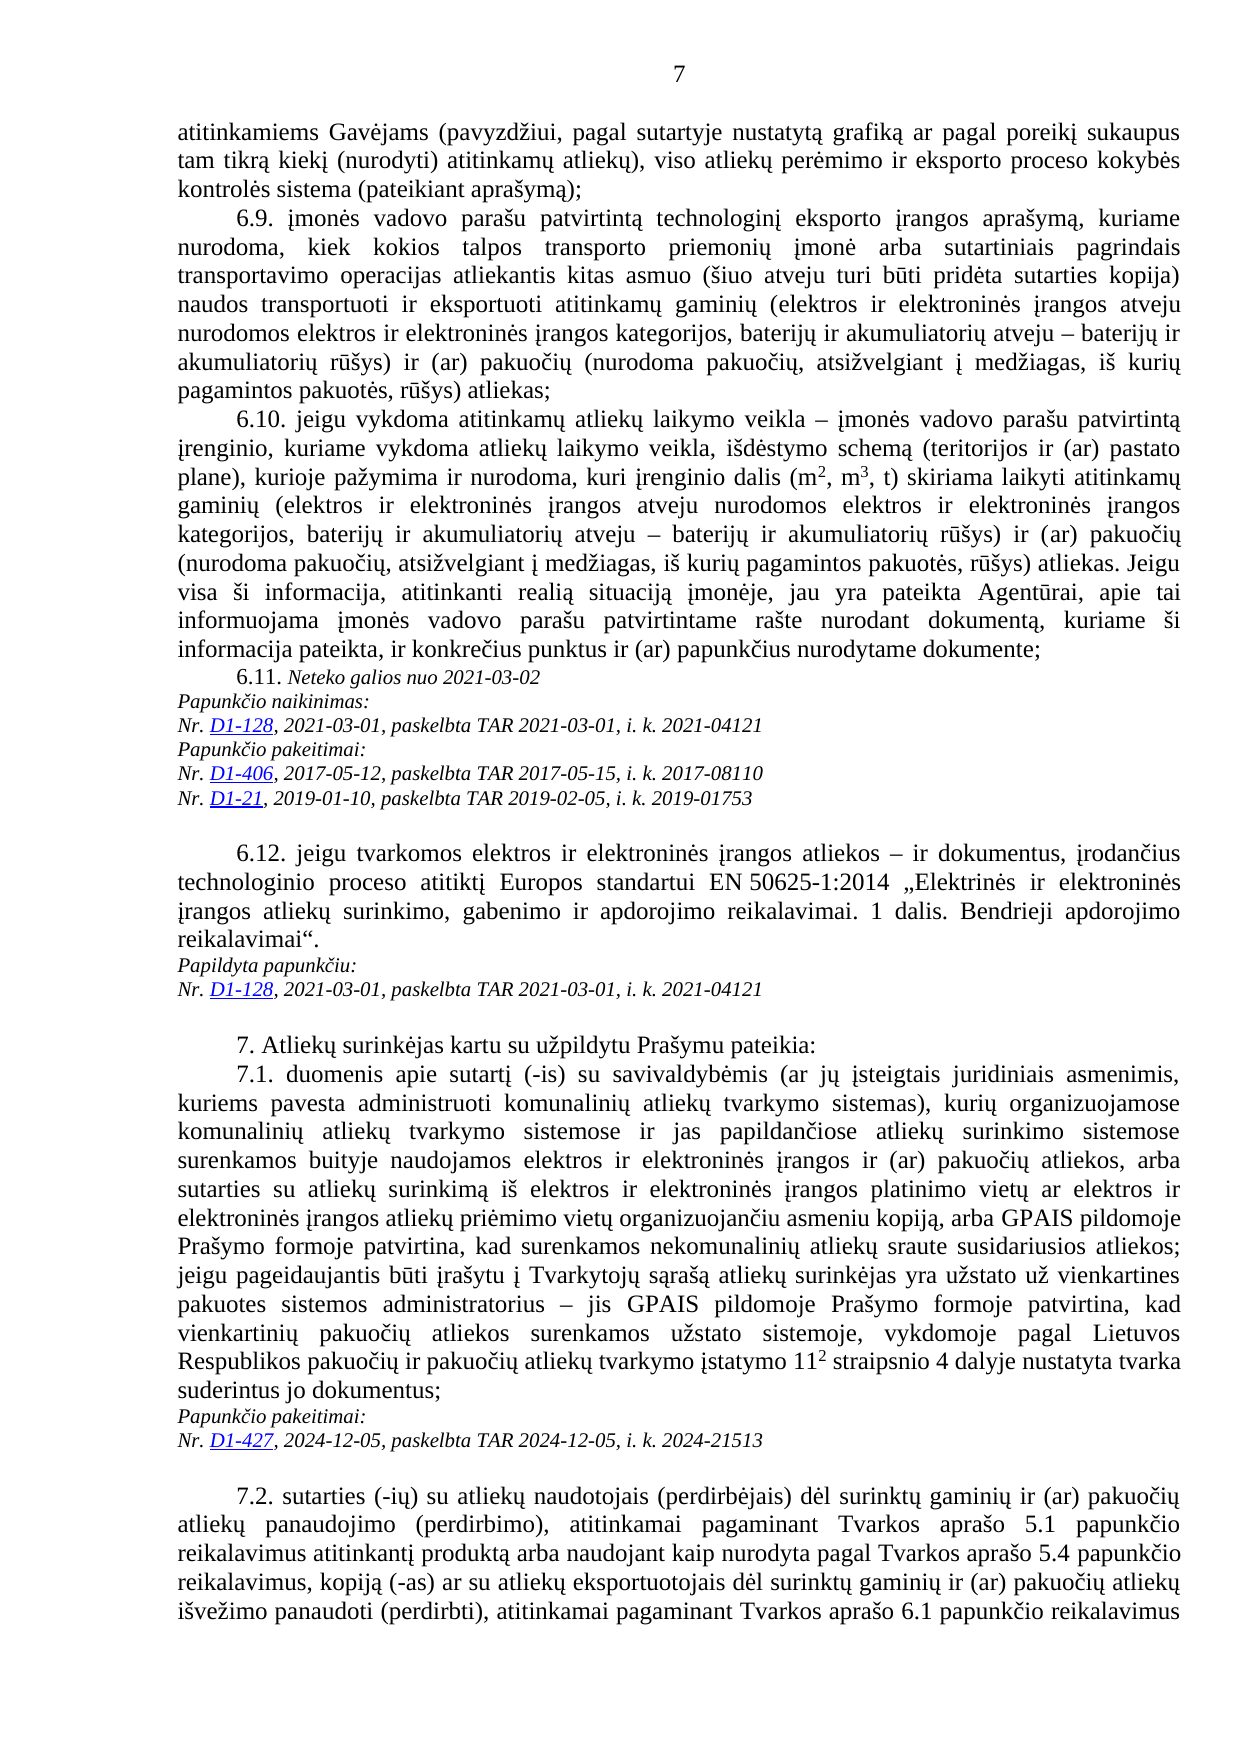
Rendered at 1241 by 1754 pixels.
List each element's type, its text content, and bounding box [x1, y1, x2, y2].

text Papunkčio pakeitimai: [177, 737, 1181, 761]
text 7.2. sutarties (-ių) su atliekų naudotojais (perdirbėjais) dėl surinktų gaminių ir (ar) pakuočių atliekų panaudojimo (perdirbimo), atitinkamai pagaminant Tvarkos aprašo 5.1 papunkčio reikalavimus atitinkantį produktą arba naudojant kaip nurodyta pagal Tvarkos aprašo 5.4 papunkčio reikalavimus, kopiją (-as) ar su atliekų eksportuotojais dėl surinktų gaminių ir (ar) pakuočių atliekų išvežimo panaudoti (perdirbti), atitinkamai pagaminant Tvarkos aprašo 6.1 papunkčio reikalavimus [177, 1481, 1181, 1624]
text Papunkčio naikinimas: [177, 689, 1181, 713]
text Nr. D1-406, 2017-05-12, paskelbta TAR 2017-05-15, i. k. 2017-08110 [177, 761, 1181, 785]
text 6.12. jeigu tvarkomos elektros ir elektroninės įrangos atliekos – ir dokumentus, įrodančius technologinio proceso atitiktį Europos standartui EN 50625-1:2014 „Elektrinės ir elektroninės įrangos atliekų surinkimo, gabenimo ir apdorojimo reikalavimai. 1 dalis. Bendrieji apdorojimo reikalavimai“. [177, 838, 1181, 953]
text atitinkamiems Gavėjams (pavyzdžiui, pagal sutartyje nustatytą grafiką ar pagal poreikį sukaupus tam tikrą kiekį (nurodyti) atitinkamų atliekų), viso atliekų perėmimo ir eksporto proceso kokybės kontrolės sistema (pateikiant aprašymą); [177, 117, 1181, 203]
text Papildyta papunkčiu: [177, 953, 1181, 977]
text Nr. D1-128, 2021-03-01, paskelbta TAR 2021-03-01, i. k. 2021-04121 [177, 713, 1181, 737]
text 7.1. duomenis apie sutartį (-is) su savivaldybėmis (ar jų įsteigtais juridiniais asmenimis, kuriems pavesta administruoti komunalinių atliekų tvarkymo sistemas), kurių organizuojamose komunalinių atliekų tvarkymo sistemose ir jas papildančiose atliekų surinkimo sistemose surenkamos buityje naudojamos elektros ir elektroninės įrangos ir (ar) pakuočių atliekos, arba sutarties su atliekų surinkimą iš elektros ir elektroninės įrangos platinimo vietų ar elektros ir elektroninės įrangos atliekų priėmimo vietų organizuojančiu asmeniu kopiją, arba GPAIS pildomoje Prašymo formoje patvirtina, kad surenkamos nekomunalinių atliekų sraute susidariusios atliekos; jeigu pageidaujantis būti įrašytu į Tvarkytojų sąrašą atliekų surinkėjas yra užstato už vienkartines pakuotes sistemos administratorius – jis GPAIS pildomoje Prašymo formoje patvirtina, kad vienkartinių pakuočių atliekos surenkamos užstato sistemoje, vykdomoje pagal Lietuvos Respublikos pakuočių ir pakuočių atliekų tvarkymo įstatymo 112 straipsnio 4 dalyje nustatyta tvarka suderintus jo dokumentus; [177, 1059, 1181, 1404]
text 6.11. Neteko galios nuo 2021-03-02 [177, 663, 1181, 689]
text 7. Atliekų surinkėjas kartu su užpildytu Prašymu pateikia: [177, 1030, 1181, 1059]
text Papunkčio pakeitimai: [177, 1404, 1181, 1428]
text Nr. D1-128, 2021-03-01, paskelbta TAR 2021-03-01, i. k. 2021-04121 [177, 977, 1181, 1001]
text Nr. D1-427, 2024-12-05, paskelbta TAR 2024-12-05, i. k. 2024-21513 [177, 1428, 1181, 1452]
text 6.10. jeigu vykdoma atitinkamų atliekų laikymo veikla – įmonės vadovo parašu patvirtintą įrenginio, kuriame vykdoma atliekų laikymo veikla, išdėstymo schemą (teritorijos ir (ar) pastato plane), kurioje pažymima ir nurodoma, kuri įrenginio dalis (m2, m3, t) skiriama laikyti atitinkamų gaminių (elektros ir elektroninės įrangos atveju nurodomos elektros ir elektroninės įrangos kategorijos, baterijų ir akumuliatorių atveju – baterijų ir akumuliatorių rūšys) ir (ar) pakuočių (nurodoma pakuočių, atsižvelgiant į medžiagas, iš kurių pagamintos pakuotės, rūšys) atliekas. Jeigu visa ši informacija, atitinkanti realią situaciją įmonėje, jau yra pateikta Agentūrai, apie tai informuojama įmonės vadovo parašu patvirtintame rašte nurodant dokumentą, kuriame ši informacija pateikta, ir konkrečius punktus ir (ar) papunkčius nurodytame dokumente; [177, 404, 1181, 663]
text Nr. D1-21, 2019-01-10, paskelbta TAR 2019-02-05, i. k. 2019-01753 [177, 785, 1181, 809]
text 6.9. įmonės vadovo parašu patvirtintą technologinį eksporto įrangos aprašymą, kuriame nurodoma, kiek kokios talpos transporto priemonių įmonė arba sutartiniais pagrindais transportavimo operacijas atliekantis kitas asmuo (šiuo atveju turi būti pridėta sutarties kopija) naudos transportuoti ir eksportuoti atitinkamų gaminių (elektros ir elektroninės įrangos atveju nurodomos elektros ir elektroninės įrangos kategorijos, baterijų ir akumuliatorių atveju – baterijų ir akumuliatorių rūšys) ir (ar) pakuočių (nurodoma pakuočių, atsižvelgiant į medžiagas, iš kurių pagamintos pakuotės, rūšys) atliekas; [177, 203, 1181, 404]
